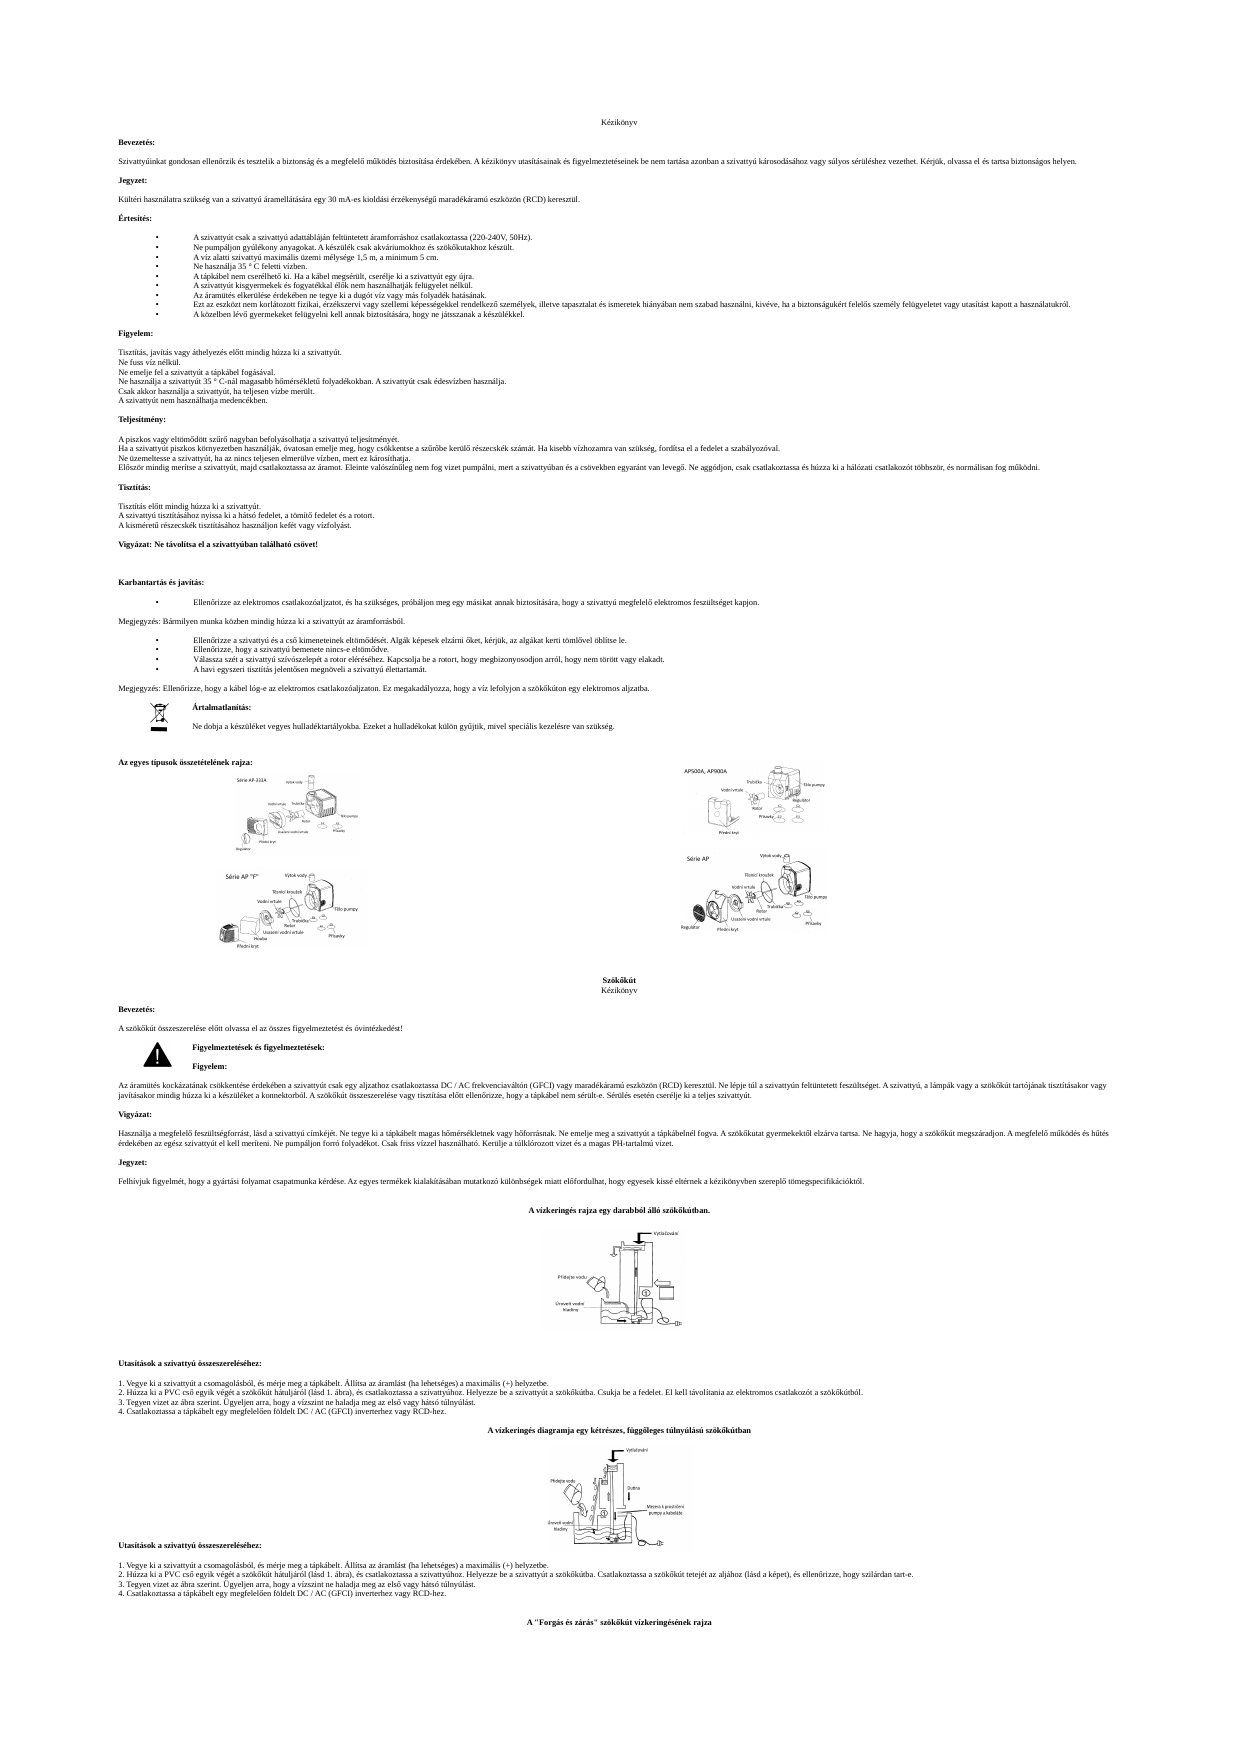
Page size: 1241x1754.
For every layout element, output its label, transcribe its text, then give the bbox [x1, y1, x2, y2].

text Ártalmatlanítás: [172, 703, 1122, 712]
text Vigyázat: Ne távolítsa el a szivattyúban található csövet! [118, 540, 1122, 549]
text Szivattyúinkat gondosan ellenőrzik és tesztelik a biztonság és a megfelelő működés biztosítása érdekében. A kézikönyv utasításainak és figyelmeztetéseinek be nem tartása azonban a szivattyú károsodásához vagy súlyos sérüléshez vezethet. Kérjük, olvassa el és tartsa biztonságos helyen. [118, 156, 1122, 166]
text 1. Vegye ki a szivattyút a csomagolásból, és mérje meg a tápkábelt. Állítsa az áramlást (ha lehetséges) a maximális (+) helyzetbe. [118, 1378, 1122, 1388]
text Csak akkor használja a szivattyút, ha teljesen vízbe merült. [118, 386, 1122, 396]
text 1. Vegye ki a szivattyút a csomagolásból, és mérje meg a tápkábelt. Állítsa az áramlást (ha lehetséges) a maximális (+) helyzetbe. [118, 1560, 1122, 1570]
list Ne használja 35 ° C feletti vízben. [156, 262, 1122, 271]
text Tisztítás előtt mindig húzza ki a szivattyút. [118, 501, 1122, 511]
text Szökőkút [118, 976, 1122, 985]
text A piszkos vagy eltömődött szűrő nagyban befolyásolhatja a szivattyú teljesítményét. [118, 434, 1122, 444]
picture [216, 867, 368, 950]
text Bevezetés: [118, 137, 1122, 147]
picture [147, 700, 172, 733]
text Ne dobja a készüléket vegyes hulladéktartályokba. Ezeket a hulladékokat külön gyűjtik, mivel speciális kezelésre van szükség. [172, 722, 1122, 731]
list A közelben lévő gyermekeket felügyelni kell annak biztosítására, hogy ne játsszanak a készülékkel. [156, 310, 1122, 319]
text Teljesítmény: [118, 415, 1122, 425]
picture [682, 760, 830, 839]
list Az áramütés elkerülése érdekében ne tegye ki a dugót víz vagy más folyadék hatásának. [156, 291, 1122, 300]
text Használja a megfelelő feszültségforrást, lásd a szivattyú címkéjét. Ne tegye ki a tápkábelt magas hőmérsékletnek vagy hőforrásnak. Ne emelje meg a szivattyút a tápkábelnél fogva. A szökőkutat gyermekektől elzárva tartsa. Ne hagyja, hogy a szökőkút megszáradjon. A megfelelő működés és hűtés érdekében az egész szivattyút el kell meríteni. Ne pumpáljon forró folyadékot. Csak friss vízzel használható. Kerülje a túlklórozott vizet és a magas PH-tartalmú vizet. [118, 1129, 1122, 1148]
text 4. Csatlakoztassa a tápkábelt egy megfelelően földelt DC / AC (GFCI) inverterhez vagy RCD-hez. [118, 1589, 1122, 1599]
list Ellenőrizze a szivattyú és a cső kimeneteinek eltömődését. Algák képesek elzárni őket, kérjük, az algákat kerti tömlővel öblítse le. [156, 636, 1122, 645]
list Ellenőrizze, hogy a szivattyú bemenete nincs-e eltömődve. [156, 645, 1122, 655]
text Ha a szivattyút piszkos környezetben használják, óvatosan emelje meg, hogy csökkentse a szűrőbe kerülő részecskék számát. Ha kisebb vízhozamra van szükség, fordítsa el a fedelet a szabályozóval. [118, 444, 1122, 453]
text Kültéri használatra szükség van a szivattyú áramellátására egy 30 mA-es kioldási érzékenységű maradékáramú eszközön (RCD) keresztül. [118, 195, 1122, 204]
text Az áramütés kockázatának csökkentése érdekében a szivattyút csak egy aljzathoz csatlakoztassa DC / AC frekvenciaváltón (GFCI) vagy maradékáramú eszközön (RCD) keresztül. Ne lépje túl a szivattyún feltüntetett feszültséget. A szivattyú, a lámpák vagy a szökőkút tartójának tisztításakor vagy javításakor mindig húzza ki a készüléket a konnektorból. A szökőkút összeszerelése vagy tisztítása előtt ellenőrizze, hogy a tápkábel nem sérült-e. Sérülés esetén cserélje ki a teljes szivattyút. [118, 1081, 1122, 1100]
picture [547, 1445, 695, 1551]
text Utasítások a szivattyú összeszereléséhez: [118, 1359, 1122, 1369]
text 2. Húzza ki a PVC cső egyik végét a szökőkút hátuljáról (lásd 1. ábra), és csatlakoztassa a szivattyúhoz. Helyezze be a szivattyút a szökőkútba. Csukja be a fedelet. El kell távolítania az elektromos csatlakozót a szökőkútból. [118, 1388, 1122, 1397]
text Ne használja a szivattyút 35 ° C-nál magasabb hőmérsékletű folyadékokban. A szivattyút csak édesvízben használja. [118, 377, 1122, 386]
text Felhívjuk figyelmét, hogy a gyártási folyamat csapatmunka kérdése. Az egyes termékek kialakításában mutatkozó különbségek miatt előfordulhat, hogy egyesek kissé eltérnek a kézikönyvben szereplő tömegspecifikációktól. [118, 1177, 1122, 1187]
text Ne fuss víz nélkül. [118, 358, 1122, 367]
list A havi egyszeri tisztítás jelentősen megnöveli a szivattyú élettartamát. [156, 664, 1122, 674]
text Bevezetés: [118, 1004, 1122, 1014]
list Ellenőrizze az elektromos csatlakozóaljzatot, és ha szükséges, próbáljon meg egy másikat annak biztosítására, hogy a szivattyú megfelelő elektromos feszültséget kapjon. [156, 597, 1122, 607]
list Ne pumpáljon gyúlékony anyagokat. A készülék csak akváriumokhoz és szökőkutakhoz készült. [156, 243, 1122, 252]
list A szivattyút csak a szivattyú adattábláján feltüntetett áramforráshoz csatlakoztassa (220-240V, 50Hz). [156, 233, 1122, 243]
text Először mindig merítse a szivattyút, majd csatlakoztassa az áramot. Eleinte valószínűleg nem fog vizet pumpálni, mert a szivattyúban és a csövekben egyaránt van levegő. Ne aggódjon, csak csatlakoztassa és húzza ki a hálózati csatlakozót többször, és normálisan fog működni. [118, 463, 1122, 473]
text Ne emelje fel a szivattyút a tápkábel fogásával. [118, 367, 1122, 377]
text 4. Csatlakoztassa a tápkábelt egy megfelelően földelt DC / AC (GFCI) inverterhez vagy RCD-hez. [118, 1407, 1122, 1417]
text Kézikönyv [118, 985, 1122, 995]
text Megjegyzés: Bármilyen munka közben mindig húzza ki a szivattyút az áramforrásból. [118, 616, 1122, 626]
text Tisztítás: [118, 482, 1122, 492]
picture [142, 1039, 173, 1070]
picture [233, 772, 361, 856]
text Jegyzet: [118, 176, 1122, 185]
text A vízkeringés diagramja egy kétrészes, függőleges túlnyúlású szökőkútban [118, 1426, 1122, 1436]
text [695, 1541, 1122, 1551]
text A kisméretű részecskék tisztításához használjon kefét vagy vízfolyást. [118, 521, 1122, 530]
list A tápkábel nem cserélhető ki. Ha a kábel megsérült, cserélje ki a szivattyút egy újra. [156, 271, 1122, 281]
text Figyelem: [118, 329, 1122, 338]
text Értesítés: [118, 214, 1122, 223]
text A szivattyút nem használhatja medencékben. [118, 396, 1122, 406]
list Ezt az eszközt nem korlátozott fizikai, érzékszervi vagy szellemi képességekkel rendelkező személyek, illetve tapasztalat és ismeretek hiányában nem szabad használni, kivéve, ha a biztonságukért felelős személy felügyeletet vagy utasítást kapott a használatukról. [156, 300, 1122, 310]
list A víz alatti szivattyú maximális üzemi mélysége 1,5 m, a minimum 5 cm. [156, 252, 1122, 262]
text A "Forgás és zárás" szökőkút vízkeringésének rajza [118, 1618, 1122, 1627]
text Megjegyzés: Ellenőrizze, hogy a kábel lóg-e az elektromos csatlakozóaljzaton. Ez megakadályozza, hogy a víz lefolyjon a szökőkúton egy elektromos aljzatba. [118, 683, 1122, 693]
text 2. Húzza ki a PVC cső egyik végét a szökőkút hátuljáról (lásd 1. ábra), és csatlakoztassa a szivattyúhoz. Helyezze be a szivattyút a szökőkútba. Csatlakoztassa a szökőkút tetejét az aljához (lásd a képet), és ellenőrizze, hogy szilárdan tart-e. [118, 1570, 1122, 1579]
text Figyelem: [118, 1062, 1122, 1072]
text Kézikönyv [118, 118, 1122, 128]
text Karbantartás és javítás: [118, 578, 1122, 588]
picture [680, 848, 829, 934]
text A vízkeringés rajza egy darabból álló szökőkútban. [118, 1206, 1122, 1215]
text 3. Tegyen vizet az ábra szerint. Ügyeljen arra, hogy a vízszint ne haladja meg az első vagy hátsó túlnyúlást. [118, 1579, 1122, 1589]
text Figyelmeztetések és figyelmeztetések: [173, 1043, 1122, 1052]
list A szivattyút kisgyermekek és fogyatékkal élők nem használhatják felügyelet nélkül. [156, 281, 1122, 291]
list Válassza szét a szivattyú szívószelepét a rotor eléréséhez. Kapcsolja be a rotort, hogy megbizonyosodjon arról, hogy nem törött vagy elakadt. [156, 655, 1122, 664]
text Az egyes típusok összetételének rajza: [118, 758, 1122, 767]
text Jegyzet: [118, 1158, 1122, 1167]
text Vigyázat: [118, 1110, 1122, 1119]
text Ne üzemeltesse a szivattyút, ha az nincs teljesen elmerülve vízben, mert ez károsíthatja. [118, 453, 1122, 463]
text A szivattyú tisztításához nyissa ki a hátsó fedelet, a tömítő fedelet és a rotort. [118, 511, 1122, 521]
text 3. Tegyen vizet az ábra szerint. Ügyeljen arra, hogy a vízszint ne haladja meg az első vagy hátsó túlnyúlást. [118, 1397, 1122, 1407]
text Tisztítás, javítás vagy áthelyezés előtt mindig húzza ki a szivattyút. [118, 348, 1122, 358]
text Utasítások a szivattyú összeszereléséhez: [118, 1541, 547, 1551]
text A szökőkút összeszerelése előtt olvassa el az összes figyelmeztetést és óvintézkedést! [118, 1024, 1122, 1033]
picture [542, 1227, 687, 1330]
